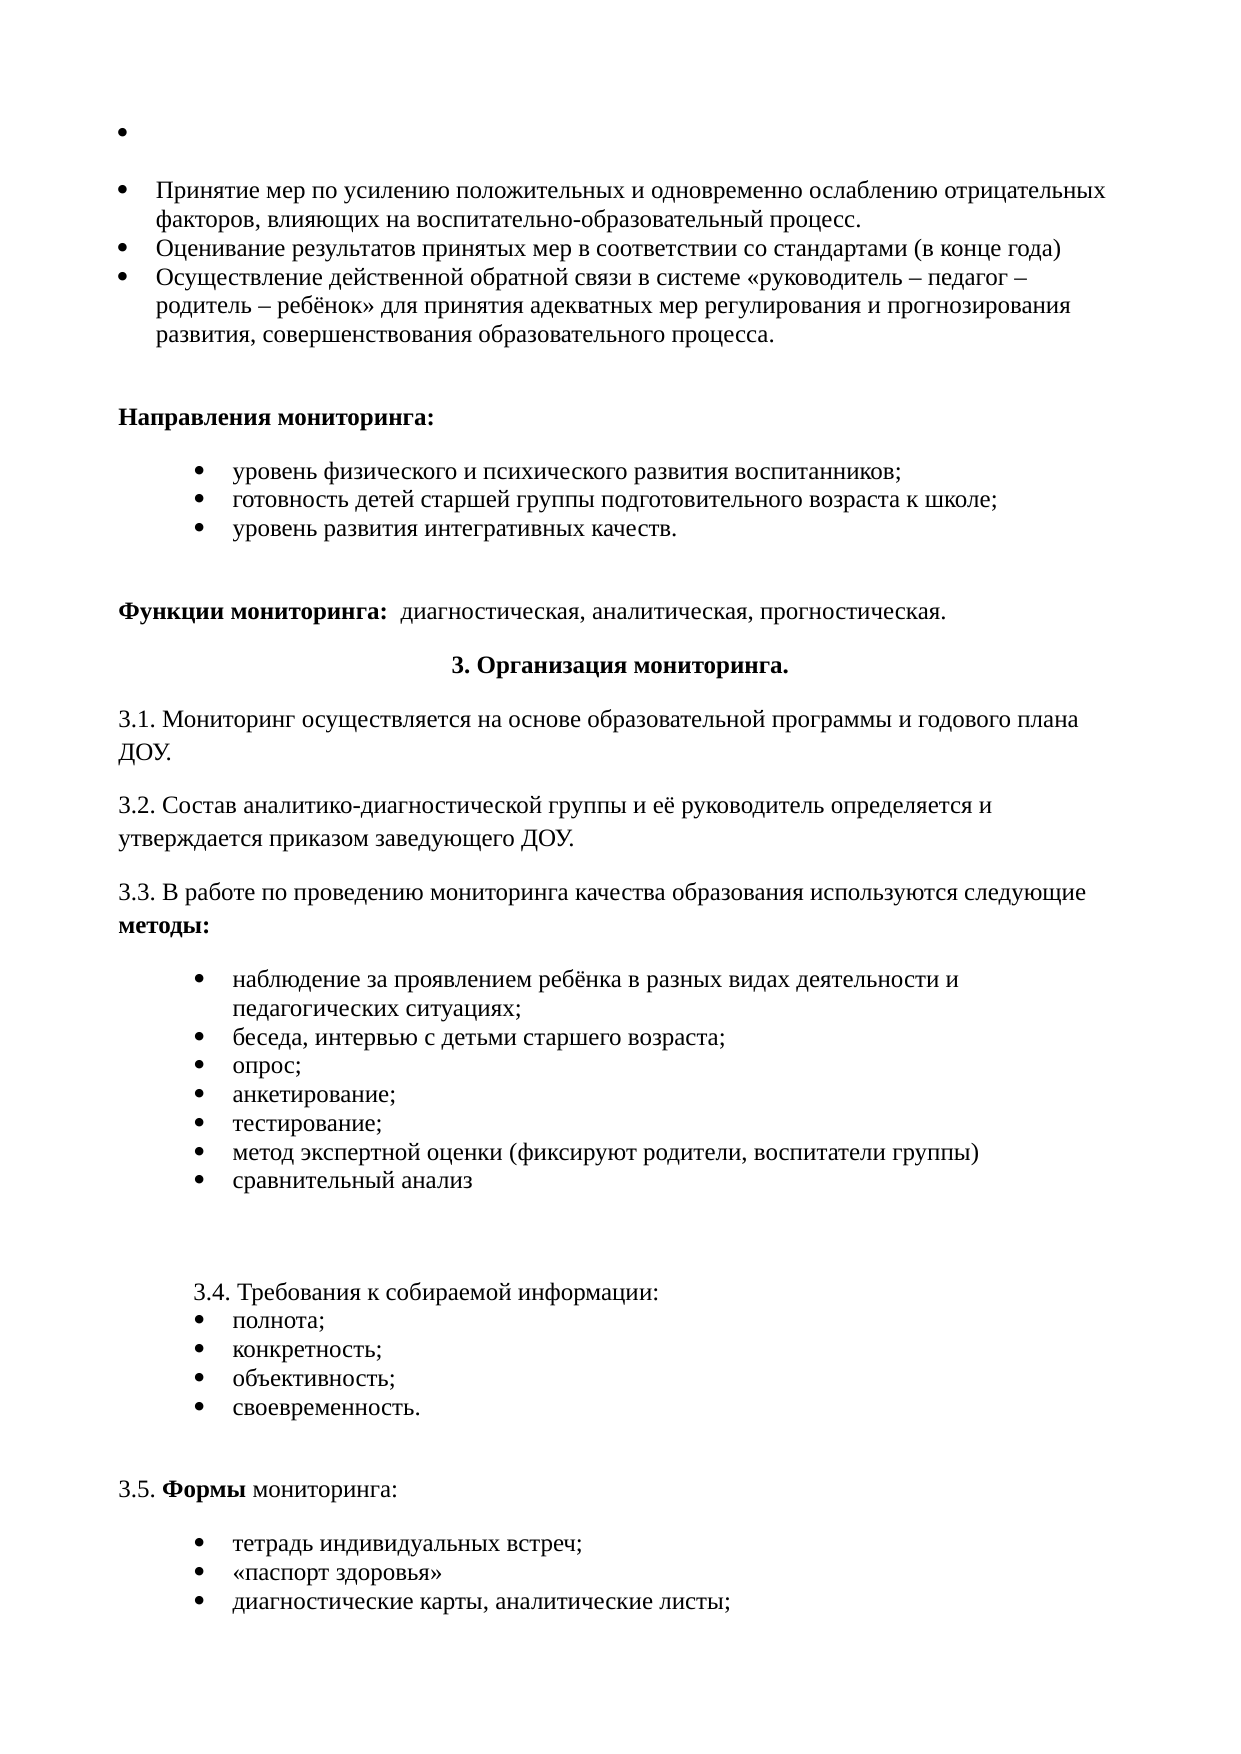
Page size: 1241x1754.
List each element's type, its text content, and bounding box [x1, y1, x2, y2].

text 3. Организация мониторинга. [118, 650, 1122, 678]
list «паспорт здоровья» [195, 1557, 1122, 1586]
list сравнительный анализ [195, 1166, 1122, 1194]
list Оценивание результатов принятых мер в соответствии со стандартами (в конце года) [118, 233, 1122, 262]
list уровень развития интегративных качеств. [195, 513, 1122, 542]
list метод экспертной оценки (фиксируют родители, воспитатели группы) [195, 1137, 1122, 1166]
list опрос; [195, 1051, 1122, 1079]
text 3.4. Требования к собираемой информации: [193, 1277, 1122, 1306]
list уровень физического и психического развития воспитанников; [195, 456, 1122, 484]
list готовность детей старшей группы подготовительного возраста к школе; [195, 484, 1122, 513]
list тетрадь индивидуальных встреч; [195, 1528, 1122, 1557]
list диагностические карты, аналитические листы; [195, 1586, 1122, 1614]
list Принятие мер по усилению положительных и одновременно ослаблению отрицательных факторов, влияющих на воспитательно-образовательный процесс. [118, 176, 1122, 233]
list объективность; [195, 1363, 1122, 1392]
text Направления мониторинга: [118, 402, 1122, 431]
list тестирование; [195, 1108, 1122, 1137]
text 3.5. Формы мониторинга: [118, 1474, 1122, 1503]
text 3.1. Мониторинг осуществляется на основе образовательной программы и годового плана ДОУ. [118, 704, 1122, 765]
list анкетирование; [195, 1079, 1122, 1108]
text Функции мониторинга: диагностическая, аналитическая, прогностическая. [118, 596, 1122, 625]
list Осуществление действенной обратной связи в системе «руководитель – педагог – родитель – ребёнок» для принятия адекватных мер регулирования и прогнозирования развития, совершенствования образовательного процесса. [118, 262, 1122, 348]
list беседа, интервью с детьми старшего возраста; [195, 1022, 1122, 1051]
list конкретность; [195, 1334, 1122, 1363]
list полнота; [195, 1306, 1122, 1334]
list наблюдение за проявлением ребёнка в разных видах деятельности и педагогических ситуациях; [195, 964, 1122, 1022]
text 3.3. В работе по проведению мониторинга качества образования используются следующие методы: [118, 877, 1122, 939]
text 3.2. Состав аналитико-диагностической группы и её руководитель определяется и утверждается приказом заведующего ДОУ. [118, 791, 1122, 852]
list своевременность. [195, 1392, 1122, 1421]
